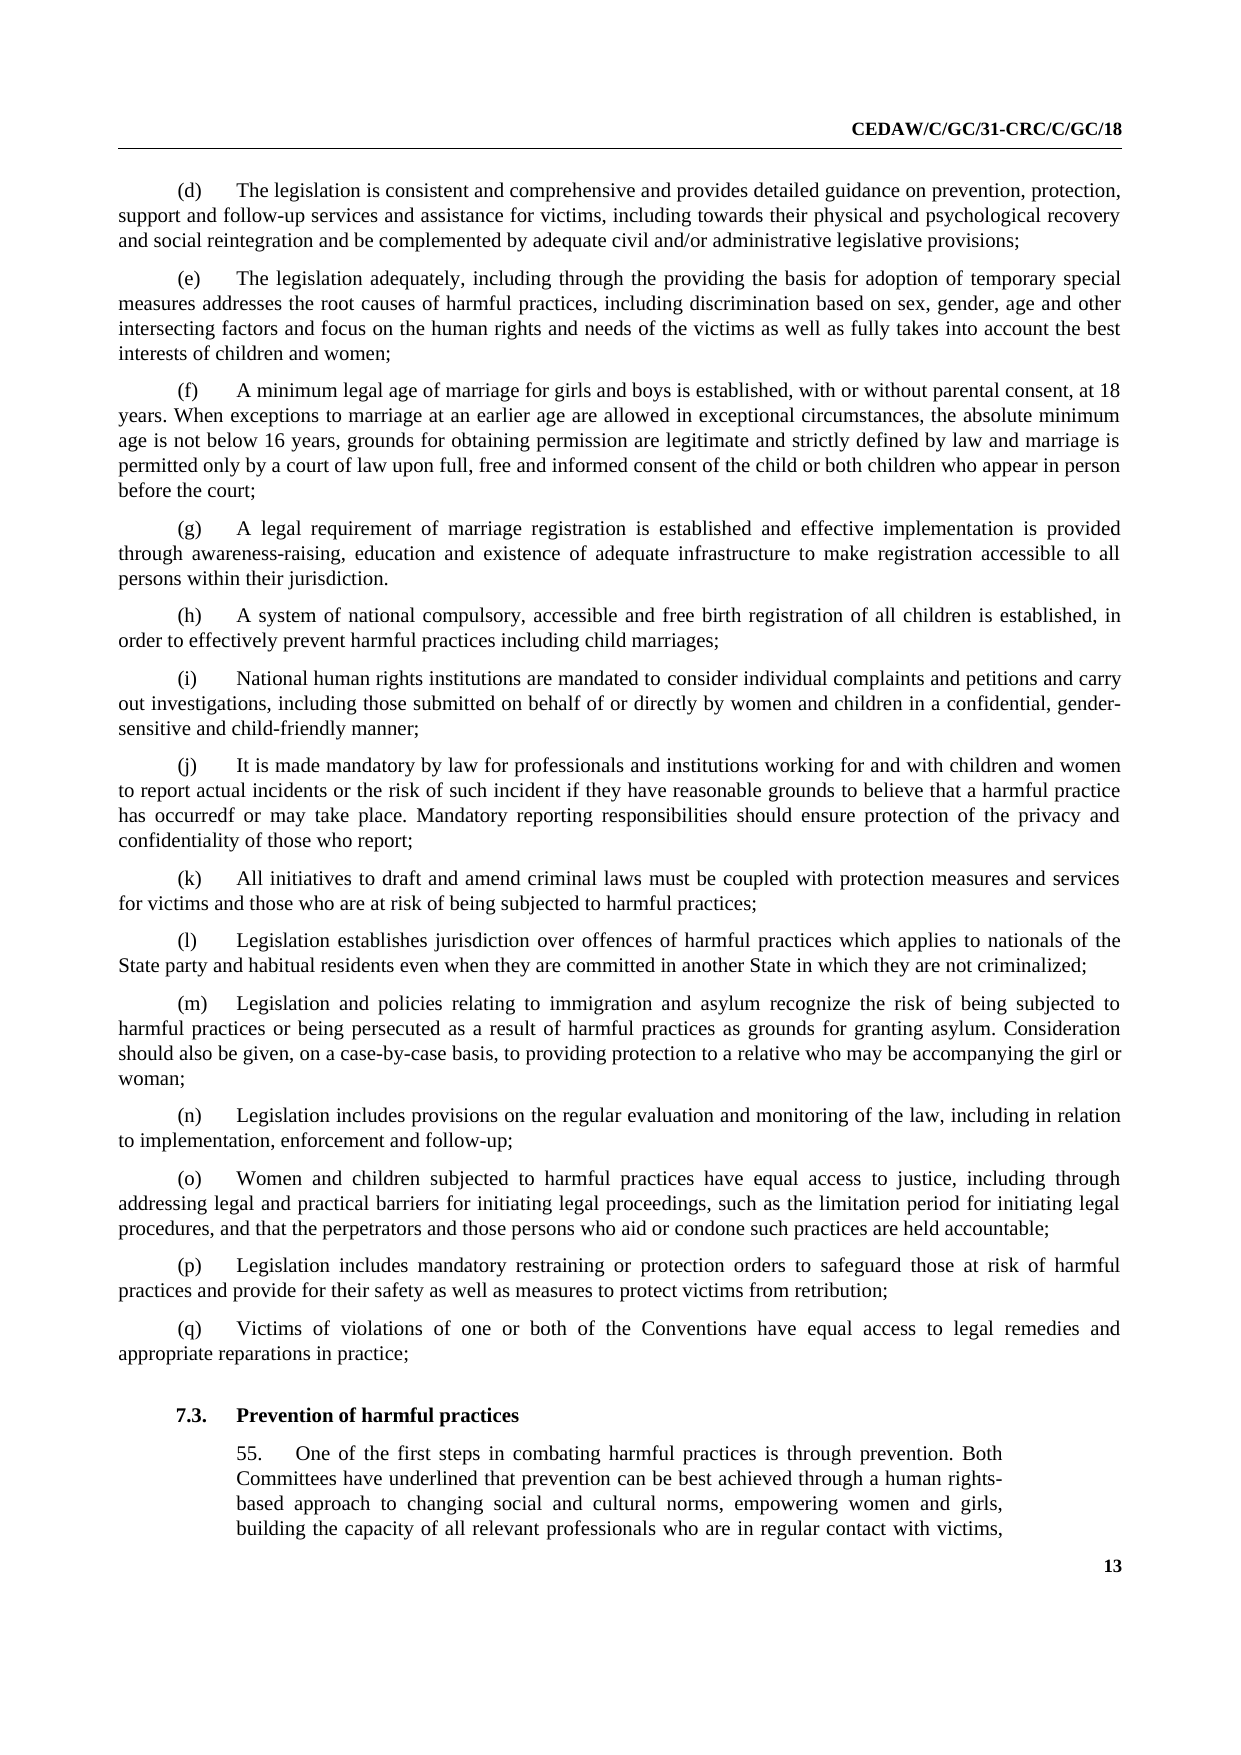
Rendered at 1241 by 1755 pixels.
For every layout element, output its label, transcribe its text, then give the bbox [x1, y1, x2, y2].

text (i) National human rights institutions are mandated to consider individual complaints and petitions and carry out investigations, including those submitted on behalf of or directly by women and children in a confidential, gender-sensitive and child-friendly manner; [118, 665, 1122, 740]
text (h) A system of national compulsory, accessible and free birth registration of all children is established, in order to effectively prevent harmful practices including child marriages; [118, 602, 1122, 652]
text (j) It is made mandatory by law for professionals and institutions working for and with children and women to report actual incidents or the risk of such incident if they have reasonable grounds to believe that a harmful practice has occurredf or may take place. Mandatory reporting responsibilities should ensure protection of the privacy and confidentiality of those who report; [118, 752, 1122, 852]
text (q) Victims of violations of one or both of the Conventions have equal access to legal remedies and appropriate reparations in practice; [118, 1315, 1122, 1365]
text 55. One of the first steps in combating harmful practices is through prevention. Both Committees have underlined that prevention can be best achieved through a human rights-based approach to changing social and cultural norms, empowering women and girls, building the capacity of all relevant professionals who are in regular contact with victims, [236, 1440, 1004, 1540]
text (g) A legal requirement of marriage registration is established and effective implementation is provided through awareness-raising, education and existence of adequate infrastructure to make registration accessible to all persons within their jurisdiction. [118, 515, 1122, 590]
text (o) Women and children subjected to harmful practices have equal access to justice, including through addressing legal and practical barriers for initiating legal proceedings, such as the limitation period for initiating legal procedures, and that the perpetrators and those persons who aid or condone such practices are held accountable; [118, 1165, 1122, 1240]
text (k) All initiatives to draft and amend criminal laws must be coupled with protection measures and services for victims and those who are at risk of being subjected to harmful practices; [118, 865, 1122, 915]
text (f) A minimum legal age of marriage for girls and boys is established, with or without parental consent, at 18 years. When exceptions to marriage at an earlier age are allowed in exceptional circumstances, the absolute minimum age is not below 16 years, grounds for obtaining permission are legitimate and strictly defined by law and marriage is permitted only by a court of law upon full, free and informed consent of the child or both children who appear in person before the court; [118, 377, 1122, 502]
text (p) Legislation includes mandatory restraining or protection orders to safeguard those at risk of harmful practices and provide for their safety as well as measures to protect victims from retribution; [118, 1252, 1122, 1302]
text (l) Legislation establishes jurisdiction over offences of harmful practices which applies to nationals of the State party and habitual residents even when they are committed in another State in which they are not criminalized; [118, 927, 1122, 977]
text (n) Legislation includes provisions on the regular evaluation and monitoring of the law, including in relation to implementation, enforcement and follow-up; [118, 1102, 1122, 1152]
text (d) The legislation is consistent and comprehensive and provides detailed guidance on prevention, protection, support and follow-up services and assistance for victims, including towards their physical and psychological recovery and social reintegration and be complemented by adequate civil and/or administrative legislative provisions; [118, 177, 1122, 252]
text (e) The legislation adequately, including through the providing the basis for adoption of temporary special measures addresses the root causes of harmful practices, including discrimination based on sex, gender, age and other intersecting factors and focus on the human rights and needs of the victims as well as fully takes into account the best interests of children and women; [118, 265, 1122, 365]
text (m) Legislation and policies relating to immigration and asylum recognize the risk of being subjected to harmful practices or being persecuted as a result of harmful practices as grounds for granting asylum. Consideration should also be given, on a case-by-case basis, to providing protection to a relative who may be accompanying the girl or woman; [118, 990, 1122, 1090]
text 7.3. Prevention of harmful practices [118, 1402, 1004, 1427]
